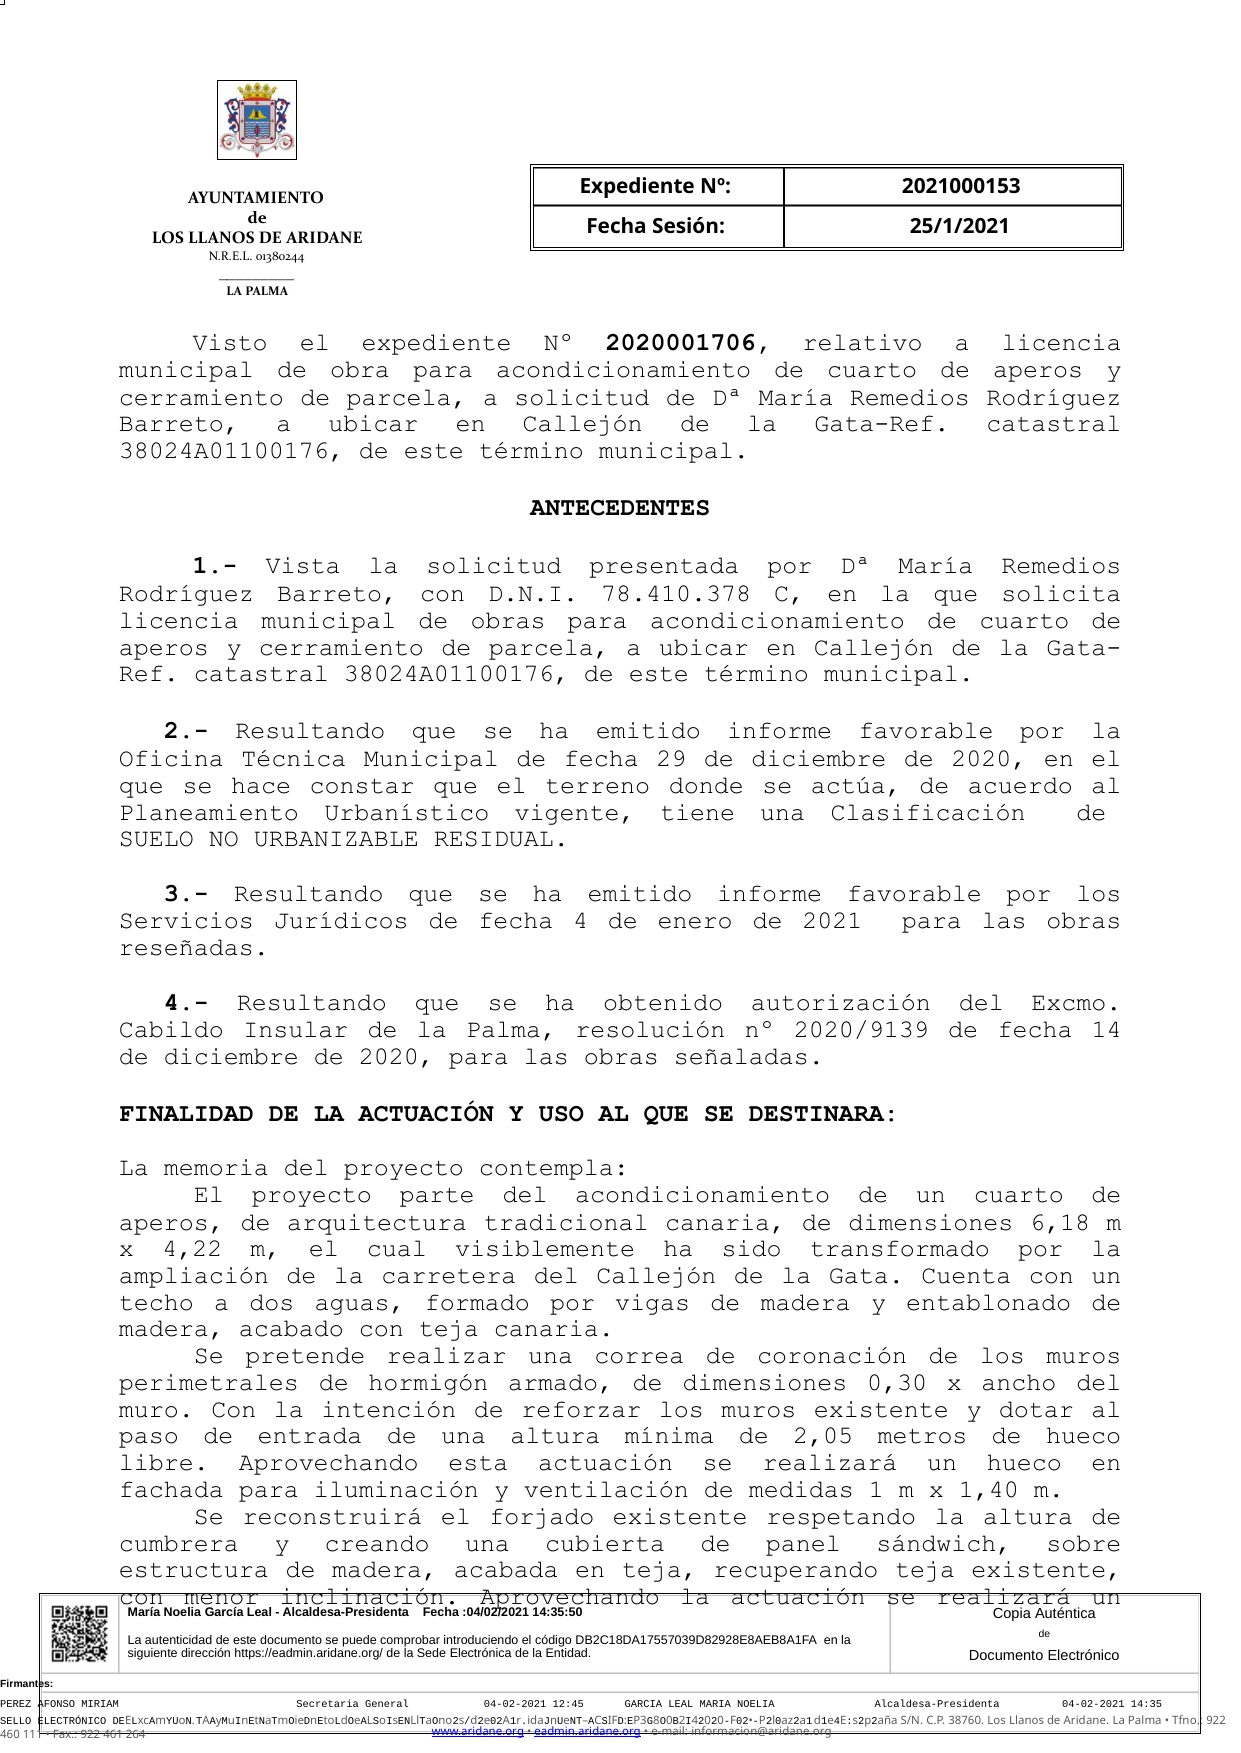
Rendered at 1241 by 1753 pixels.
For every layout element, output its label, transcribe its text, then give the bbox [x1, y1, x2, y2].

text de [1038, 1628, 1065, 1640]
text x 4,22 m, el cual visiblemente ha sido transformado por la [119, 1235, 1146, 1262]
text 25/1/2021 [909, 214, 1059, 239]
text Se pretende realizar una correa de coronación de los muros [194, 1341, 1146, 1369]
picture [218, 81, 296, 159]
text [1177, 1698, 1240, 1709]
text 1.- Vista la solicitud presentada por Dª María Remedios [192, 551, 1146, 578]
text Ref. catastral 38024A01100176, de este término municipal. [119, 660, 1146, 687]
picture [40, 1709, 1200, 1713]
text AYUNTAMIENTO [188, 190, 387, 207]
text _ [219, 266, 226, 279]
text SUELO NO URBANIZABLE RESIDUAL. [119, 826, 1146, 852]
text aperos y cerramiento de parcela, a ubicar en Callejón de la Gata- [119, 633, 1146, 660]
text cerramiento de parcela, a solicitud de Dª María Remedios Rodríguez [119, 383, 1146, 410]
text Copia Auténtica [993, 1606, 1117, 1622]
text 3.- Resultando que se ha emitido informe favorable por los [164, 878, 1146, 906]
text reseñadas. [119, 934, 1146, 961]
text GARCIA LEAL MARIA NOELIA [624, 1698, 797, 1709]
text PEREZ AFONSO MIRIAM [0, 1698, 296, 1709]
text estructura de madera, acabada en teja, recuperando teja existente, [119, 1557, 1146, 1583]
text licencia municipal de obras para acondicionamiento de cuarto de [119, 607, 1146, 633]
text www.aridane.org • eadmin.aridane.org • e-mail: informacion@aridane.org [431, 1724, 834, 1738]
text techo a dos aguas, formado por vigas de madera y entablonado de [119, 1289, 1146, 1316]
text 2021000153 [902, 173, 1059, 199]
text de [247, 210, 387, 227]
text 4.- Resultando que se ha obtenido autorización del Excmo. [164, 987, 1146, 1015]
text aperos, de arquitectura tradicional canaria, de dimensiones 6,18 m [119, 1208, 1146, 1235]
text LA PALMA [226, 286, 317, 298]
text [426, 1698, 484, 1709]
text madera, acabado con teja canaria. [119, 1316, 1146, 1342]
text 04-02-2021 14:35 [1062, 1698, 1177, 1709]
text siguiente dirección https://eadmin.aridane.org/ de la Sede Electrónica de la Entidad. [127, 1647, 877, 1660]
text de diciembre de 2020, para las obras señaladas. [119, 1043, 1146, 1070]
text Se reconstruirá el forjado existente respetando la altura de [194, 1503, 1146, 1530]
text _ [317, 266, 327, 282]
text Barreto, a ubicar en Callejón de la Gata-Ref. catastral [119, 410, 1146, 437]
text Oficina Técnica Municipal de fecha 29 de diciembre de 2020, en el [119, 743, 1146, 772]
text Firmantes: [0, 1678, 1240, 1690]
text Fecha Sesión: [586, 214, 761, 239]
text Secretaria General [296, 1698, 426, 1709]
text ANTECEDENTES [530, 493, 735, 521]
picture [40, 1690, 1200, 1698]
text SELLO ELECTRÓNICO DEELxcAmYUoN.TAAyMuInEtNaTmOieDnEtoLdOeALSoIsENLlTaOno2s/d2e02A1r.idaJnUeNT–ACSIFD:EP3G8O0B2I42020-F02•-P2l0az2a1d1e4E:s2p2aña S/N. C.P. 38760. Los Llanos de Aridane. La Palma • Tfno.: 922 460 111 • Fax.: 922 461 264 [0, 1713, 1240, 1741]
text 38024A01100176, de este término municipal. [119, 435, 774, 464]
text LOS LLANOS DE ARIDANE [152, 230, 387, 247]
text Rodríguez Barreto, con D.N.I. 78.410.378 C, en la que solicita [119, 578, 1146, 607]
text libre. Aprovechando esta actuación se realizará un hueco en [119, 1449, 1146, 1476]
text N.R.E.L. 01380244 [208, 250, 327, 262]
text muro. Con la intención de reforzar los muros existente y dotar al [119, 1396, 1146, 1422]
text municipal de obra para acondicionamiento de cuarto de aperos y [119, 356, 1146, 383]
text Expediente Nº: [579, 173, 761, 199]
text La memoria del proyecto contempla: [119, 1153, 654, 1182]
text Visto el expediente Nº 2020001706, relativo a licencia [192, 328, 1146, 356]
text perimetrales de hormigón armado, de dimensiones 0,30 x ancho del [119, 1369, 1146, 1396]
text con menor inclinación. Aprovechando la actuación se realizará un [119, 1583, 1146, 1610]
text El proyecto parte del acondicionamiento de un cuarto de [194, 1180, 1146, 1208]
text Servicios Jurídicos de fecha 4 de enero de 2021 para las obras [119, 906, 1146, 934]
picture [40, 1594, 1200, 1678]
text La autenticidad de este documento se puede comprobar introduciendo el código DB2C18DA17557039D82928E8AEB8A1FA en la [127, 1633, 877, 1647]
text [797, 1698, 874, 1709]
text Alcaldesa-Presidenta [874, 1698, 1018, 1709]
text 2.- Resultando que se ha emitido informe favorable por la [164, 716, 1146, 743]
text [1018, 1698, 1062, 1709]
text FINALIDAD DE LA ACTUACIÓN Y USO AL QUE SE DESTINARA: [119, 1099, 924, 1127]
picture [531, 165, 1123, 250]
text 04-02-2021 12:45 [484, 1698, 599, 1709]
text que se hace constar que el terreno donde se actúa, de acuerdo al [119, 772, 1146, 799]
text María Noelia García Leal - Alcaldesa-Presidenta Fecha :04/02/2021 14:35:50 [127, 1605, 608, 1619]
text Planeamiento Urbanístico vigente, tiene una Clasificación de [119, 799, 1146, 826]
text Cabildo Insular de la Palma, resolución nº 2020/9139 de fecha 14 [119, 1015, 1146, 1043]
text Documento Electrónico [969, 1647, 1142, 1663]
text fachada para iluminación y ventilación de medidas 1 m x 1,40 m. [119, 1476, 1146, 1503]
text ________ [226, 266, 317, 282]
text paso de entrada de una altura mínima de 2,05 metros de hueco [119, 1422, 1146, 1449]
text cumbrera y creando una cubierta de panel sándwich, sobre [119, 1530, 1146, 1557]
text ampliación de la carretera del Callejón de la Gata. Cuenta con un [119, 1262, 1146, 1289]
